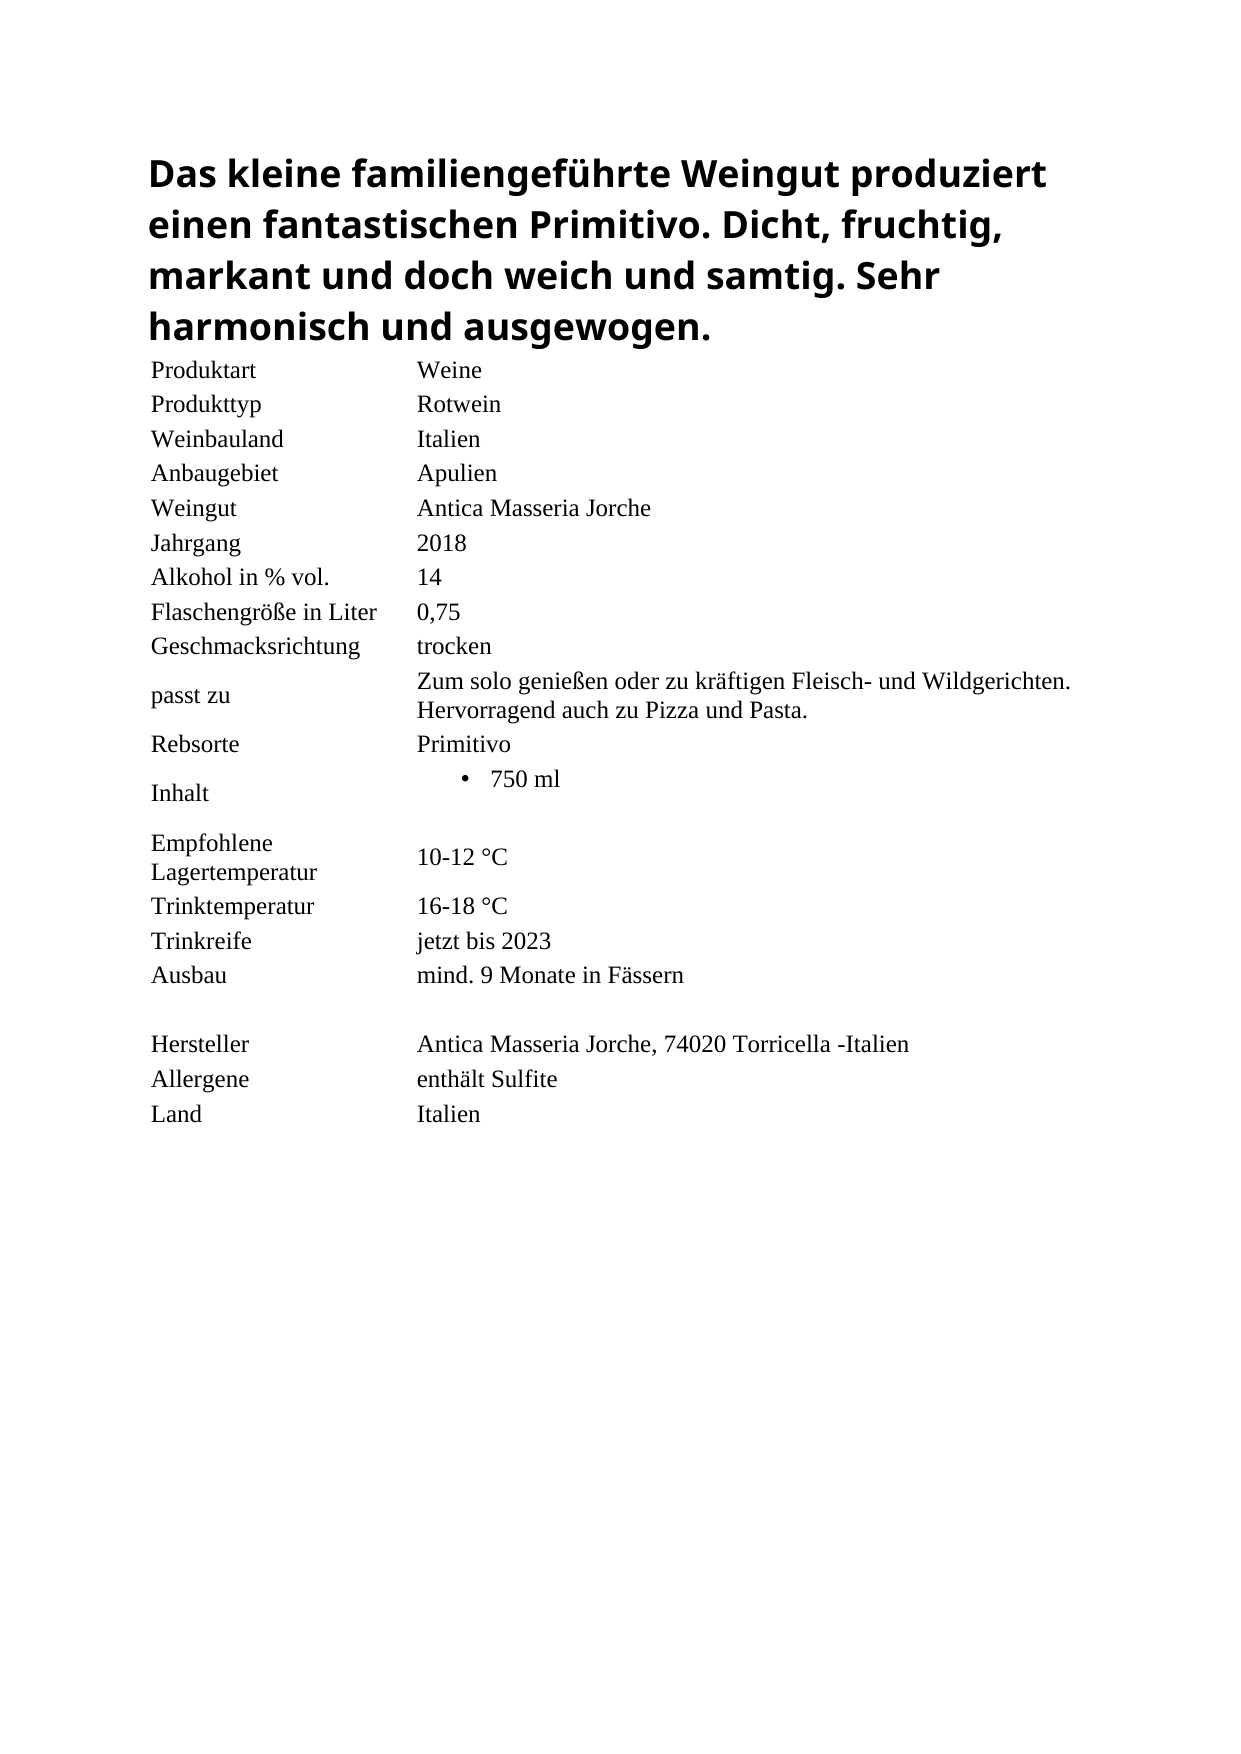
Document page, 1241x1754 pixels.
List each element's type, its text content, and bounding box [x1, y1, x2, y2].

table_cell 10-12 °C [414, 825, 1093, 888]
table_cell [414, 992, 1093, 1027]
table_cell Primitivo [414, 726, 1093, 761]
table_cell Inhalt [148, 761, 414, 825]
table_cell Zum solo genießen oder zu kräftigen Fleisch- und Wildgerichten. Hervorragend auch zu Pizza und Pasta. [414, 663, 1093, 726]
table_cell passt zu [148, 663, 414, 726]
table_cell Allergene [148, 1061, 414, 1096]
table_cell [148, 992, 414, 1027]
table_cell Italien [414, 421, 1093, 456]
table_cell Alkohol in % vol. [148, 559, 414, 594]
table_cell 0,75 [414, 594, 1093, 628]
table_cell Flaschengröße in Liter [148, 594, 414, 628]
table_cell enthält Sulfite [414, 1061, 1093, 1096]
table_cell 2018 [414, 525, 1093, 559]
table_header Weine [414, 352, 1093, 386]
table_cell Rebsorte [148, 726, 414, 761]
text Das kleine familiengeführte Weingut produziert einen fantastischen Primitivo. Dicht, fruchtig, markant und doch weich und samtig. Sehr harmonisch und ausgewogen. [148, 148, 1093, 352]
table_cell mind. 9 Monate in Fässern [414, 958, 1093, 992]
table_cell Rotwein [414, 386, 1093, 421]
table_cell Weingut [148, 490, 414, 525]
table_cell jetzt bis 2023 [414, 923, 1093, 957]
table_cell Empfohlene Lagertemperatur [148, 825, 414, 888]
table_cell Trinkreife [148, 923, 414, 957]
table_cell Jahrgang [148, 525, 414, 559]
table_cell trocken [414, 629, 1093, 663]
table_cell 16-18 °C [414, 888, 1093, 923]
table_cell Trinktemperatur [148, 888, 414, 923]
table_cell Antica Masseria Jorche [414, 490, 1093, 525]
table_cell 750 ml [414, 761, 1093, 825]
table_cell Anbaugebiet [148, 456, 414, 490]
table_cell Produkttyp [148, 386, 414, 421]
table_cell Land [148, 1096, 414, 1130]
table_cell Ausbau [148, 958, 414, 992]
table_cell Weinbauland [148, 421, 414, 456]
table_cell 14 [414, 559, 1093, 594]
table_cell Geschmacksrichtung [148, 629, 414, 663]
table_cell Antica Masseria Jorche, 74020 Torricella -Italien [414, 1027, 1093, 1061]
table_cell Apulien [414, 456, 1093, 490]
table_cell Italien [414, 1096, 1093, 1130]
table_header Produktart [148, 352, 414, 386]
table_cell Hersteller [148, 1027, 414, 1061]
